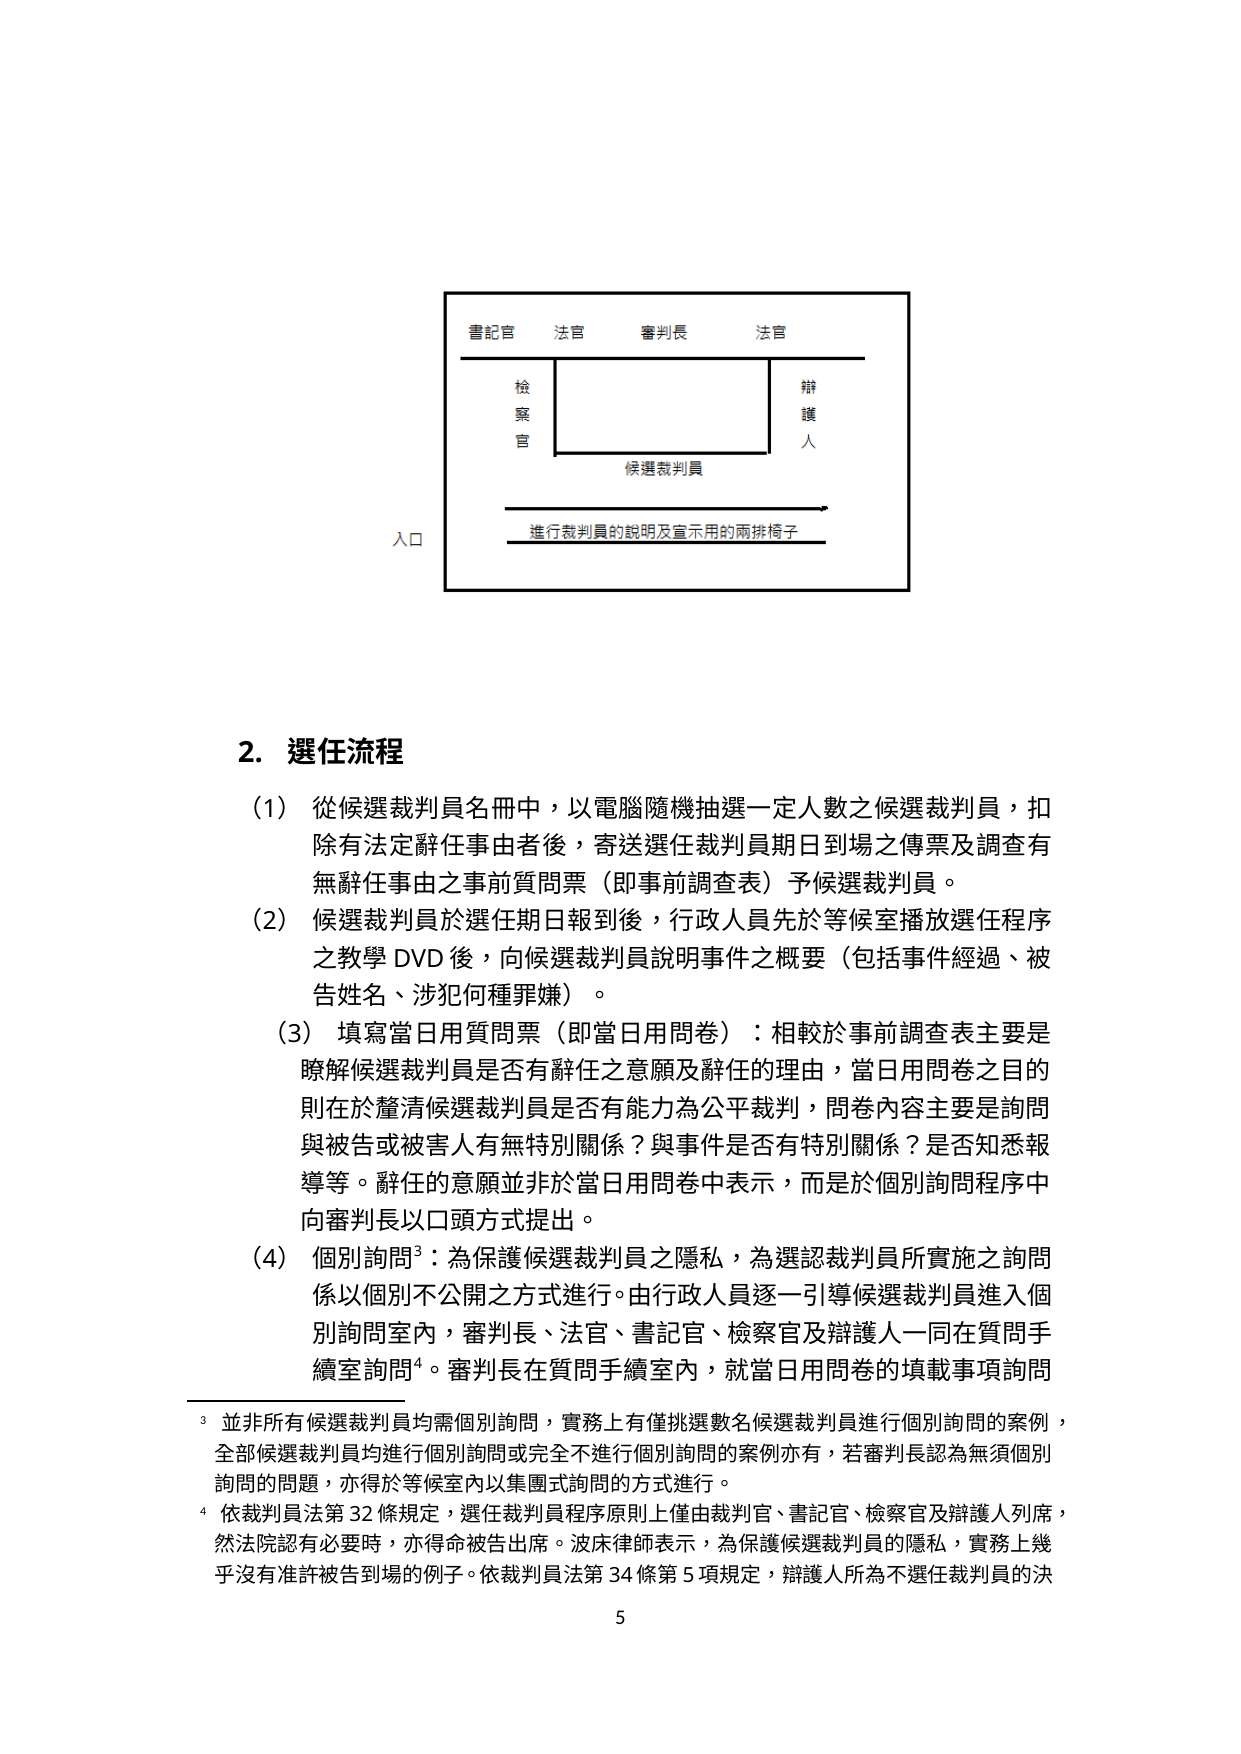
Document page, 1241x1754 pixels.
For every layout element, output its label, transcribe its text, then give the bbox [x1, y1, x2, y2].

list 填寫當日用質問票（即當日用問卷）：相較於事前調查表主要是瞭解候選裁判員是否有辭任之意願及辭任的理由，當日用問卷之目的則在於釐清候選裁判員是否有能力為公平裁判，問卷內容主要是詢問與被告或被害人有無特別關係？與事件是否有特別關係？是否知悉報導等。辭任的意願並非於當日用問卷中表示，而是於個別詢問程序中向審判長以口頭方式提出。 [262, 1012, 1053, 1237]
picture [187, 150, 1053, 616]
list 個別詢問：為保護候選裁判員之隱私，為選認裁判員所實施之詢問係以個別不公開之方式進行。由行政人員逐一引導候選裁判員進入個別詢問室內，審判長、法官、書記官、檢察官及辯護人一同在質問手續室詢問。審判長在質問手續室內，就當日用問卷的填載事項詢問 [237, 1237, 1053, 1387]
list 從候選裁判員名冊中，以電腦隨機抽選一定人數之候選裁判員，扣除有法定辭任事由者後，寄送選任裁判員期日到場之傳票及調查有無辭任事由之事前質問票（即事前調查表）予候選裁判員。 [237, 787, 1053, 900]
list 並非所有候選裁判員均需個別詢問，實務上有僅挑選數名候選裁判員進行個別詢問的案例，全部候選裁判員均進行個別詢問或完全不進行個別詢問的案例亦有，若審判長認為無須個別詢問的問題，亦得於等候室內以集團式詢問的方式進行。 [200, 1407, 1053, 1497]
list 候選裁判員於選任期日報到後，行政人員先於等候室播放選任程序之教學DVD後，向候選裁判員說明事件之概要（包括事件經過、被告姓名、涉犯何種罪嫌）。 [237, 900, 1053, 1012]
list 依裁判員法第32條規定，選任裁判員程序原則上僅由裁判官、書記官、檢察官及辯護人列席，然法院認有必要時，亦得命被告出席。波床律師表示，為保護候選裁判員的隱私，實務上幾乎沒有准許被告到場的例子。依裁判員法第34條第5項規定，辯護人所為不選任裁判員的決定不能與被告意思相反，被告未出席的情形下，辯護人與被告討論即須自行決定，但因日本的被告通常很尊重辯護人的專業，故尚無爭議。另於選任裁判員期日20日前，辯護人會收到法院通知的候選裁判員名單（只有姓名），可先讓被告閱覽。 [200, 1497, 1053, 1588]
subtitle 選任流程 [238, 712, 1053, 787]
